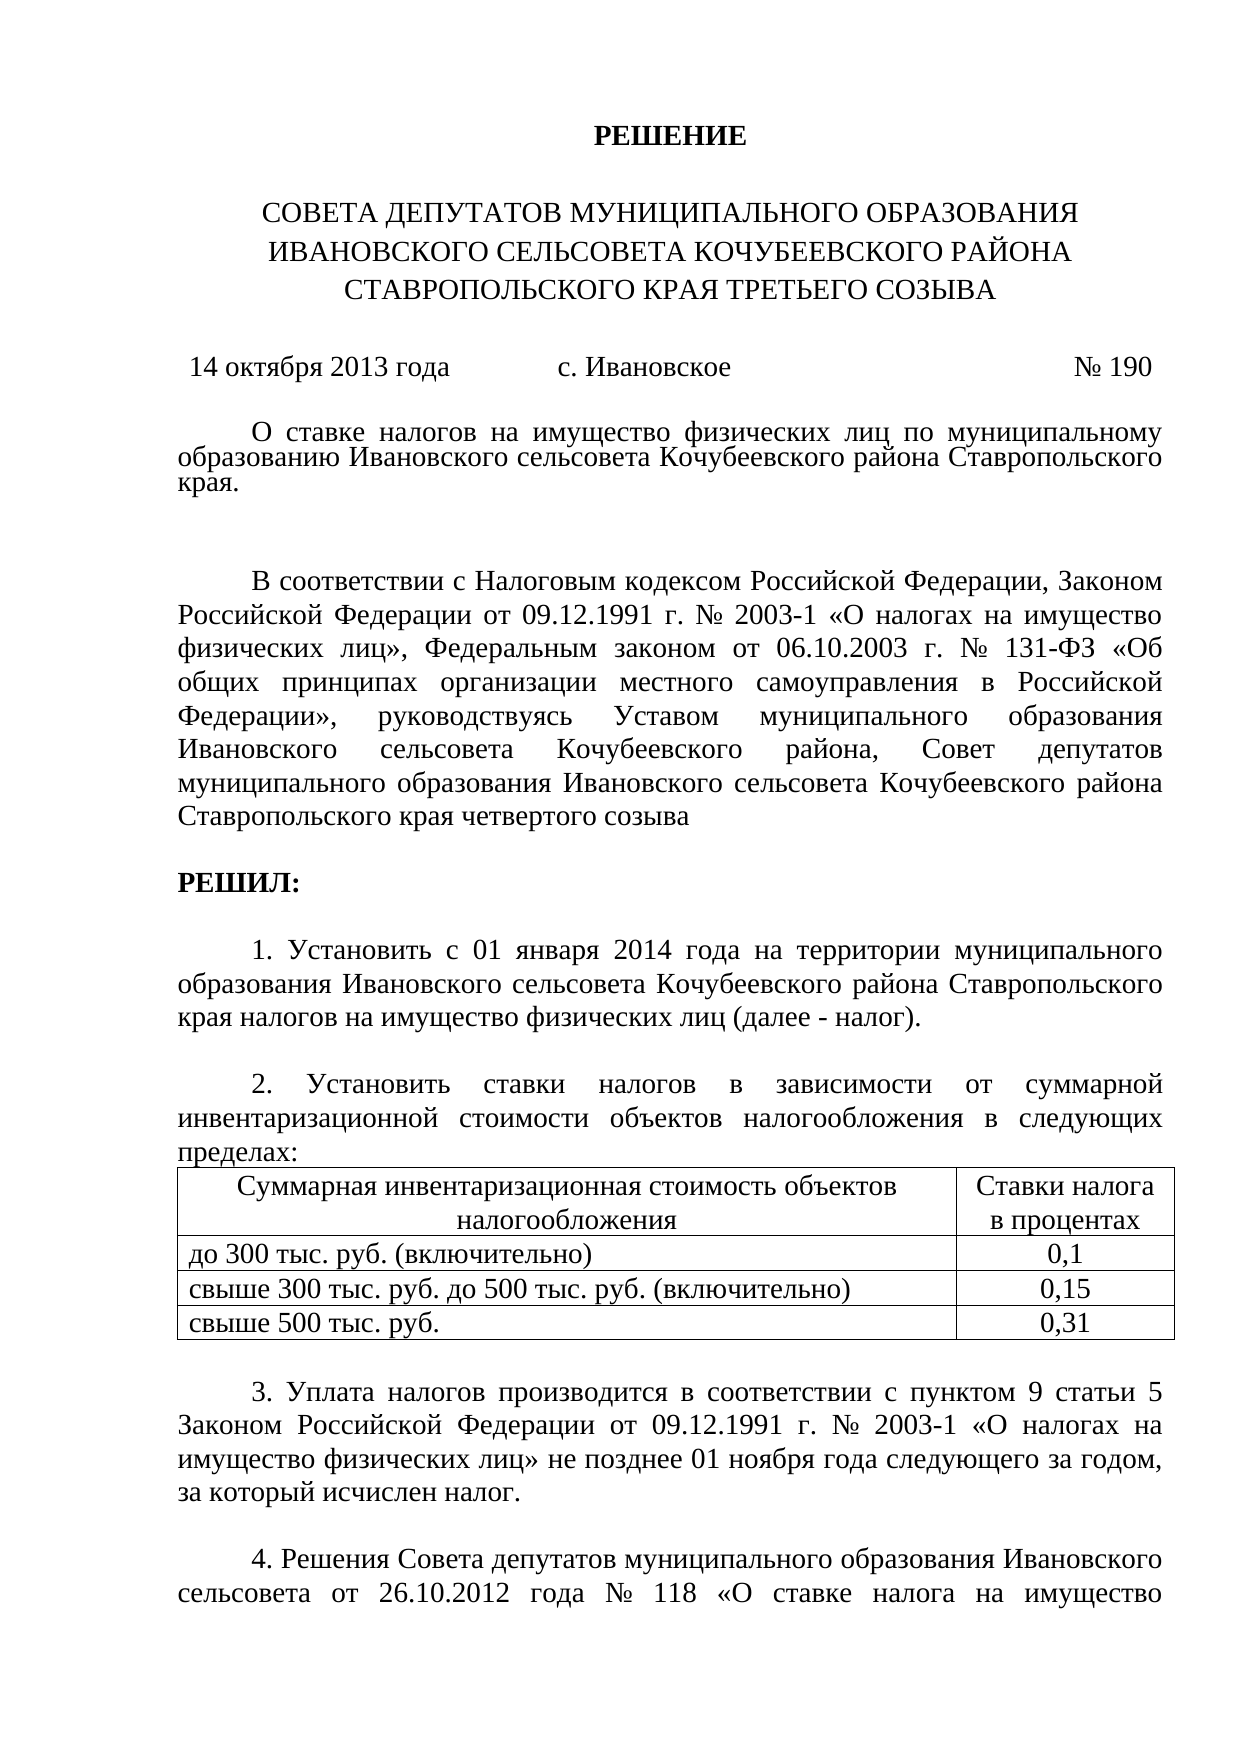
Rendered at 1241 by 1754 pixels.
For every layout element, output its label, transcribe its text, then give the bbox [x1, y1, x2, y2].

text РЕШИЛ: [177, 865, 1163, 899]
table_cell свыше 500 тыс. руб. [178, 1306, 956, 1339]
table_header Ставки налога в процентах [957, 1168, 1174, 1235]
text 14 октября 2013 года с. Ивановское № 190 [177, 349, 1163, 383]
table_cell 0,15 [957, 1271, 1174, 1304]
text ИВАНОВСКОГО СЕЛЬСОВЕТА КОЧУБЕЕВСКОГО РАЙОНА [177, 234, 1163, 267]
text СОВЕТА ДЕПУТАТОВ МУНИЦИПАЛЬНОГО ОБРАЗОВАНИЯ [177, 195, 1163, 229]
text О ставке налогов на имущество физических лиц по муниципальному образованию Ивановского сельсовета Кочубеевского района Ставропольского края. [177, 421, 1163, 496]
text СТАВРОПОЛЬСКОГО КРАЯ ТРЕТЬЕГО СОЗЫВА [177, 272, 1163, 306]
table_cell свыше 300 тыс. руб. до 500 тыс. руб. (включительно) [178, 1271, 956, 1304]
table_header Суммарная инвентаризационная стоимость объектов налогообложения [178, 1168, 956, 1235]
text 1. Установить с 01 января 2014 года на территории муниципального образования Ивановского сельсовета Кочубеевского района Ставропольского края налогов на имущество физических лиц (далее - налог). [177, 932, 1163, 1033]
table_cell 0,1 [957, 1236, 1174, 1270]
text В соответствии с Налоговым кодексом Российской Федерации, Законом Российской Федерации от 09.12.1991 г. № 2003-1 «О налогах на имущество физических лиц», Федеральным законом от 06.10.2003 г. № 131-ФЗ «Об общих принципах организации местного самоуправления в Российской Федерации», руководствуясь Уставом муниципального образования Ивановского сельсовета Кочубеевского района, Совет депутатов муниципального образования Ивановского сельсовета Кочубеевского района Ставропольского края четвертого созыва [177, 563, 1163, 832]
table_cell 0,31 [957, 1306, 1174, 1339]
text 4. Решения Совета депутатов муниципального образования Ивановского сельсовета от 26.10.2012 года № 118 «О ставке налога на имущество [177, 1541, 1163, 1608]
text РЕШЕНИЕ [177, 118, 1163, 152]
table_cell до 300 тыс. руб. (включительно) [178, 1236, 956, 1270]
text 3. Уплата налогов производится в соответствии с пунктом 9 статьи 5 Законом Российской Федерации от 09.12.1991 г. № 2003-1 «О налогах на имущество физических лиц» не позднее 01 ноября года следующего за годом, за который исчислен налог. [177, 1374, 1163, 1508]
text 2. Установить ставки налогов в зависимости от суммарной инвентаризационной стоимости объектов налогообложения в следующих пределах: [177, 1067, 1163, 1167]
